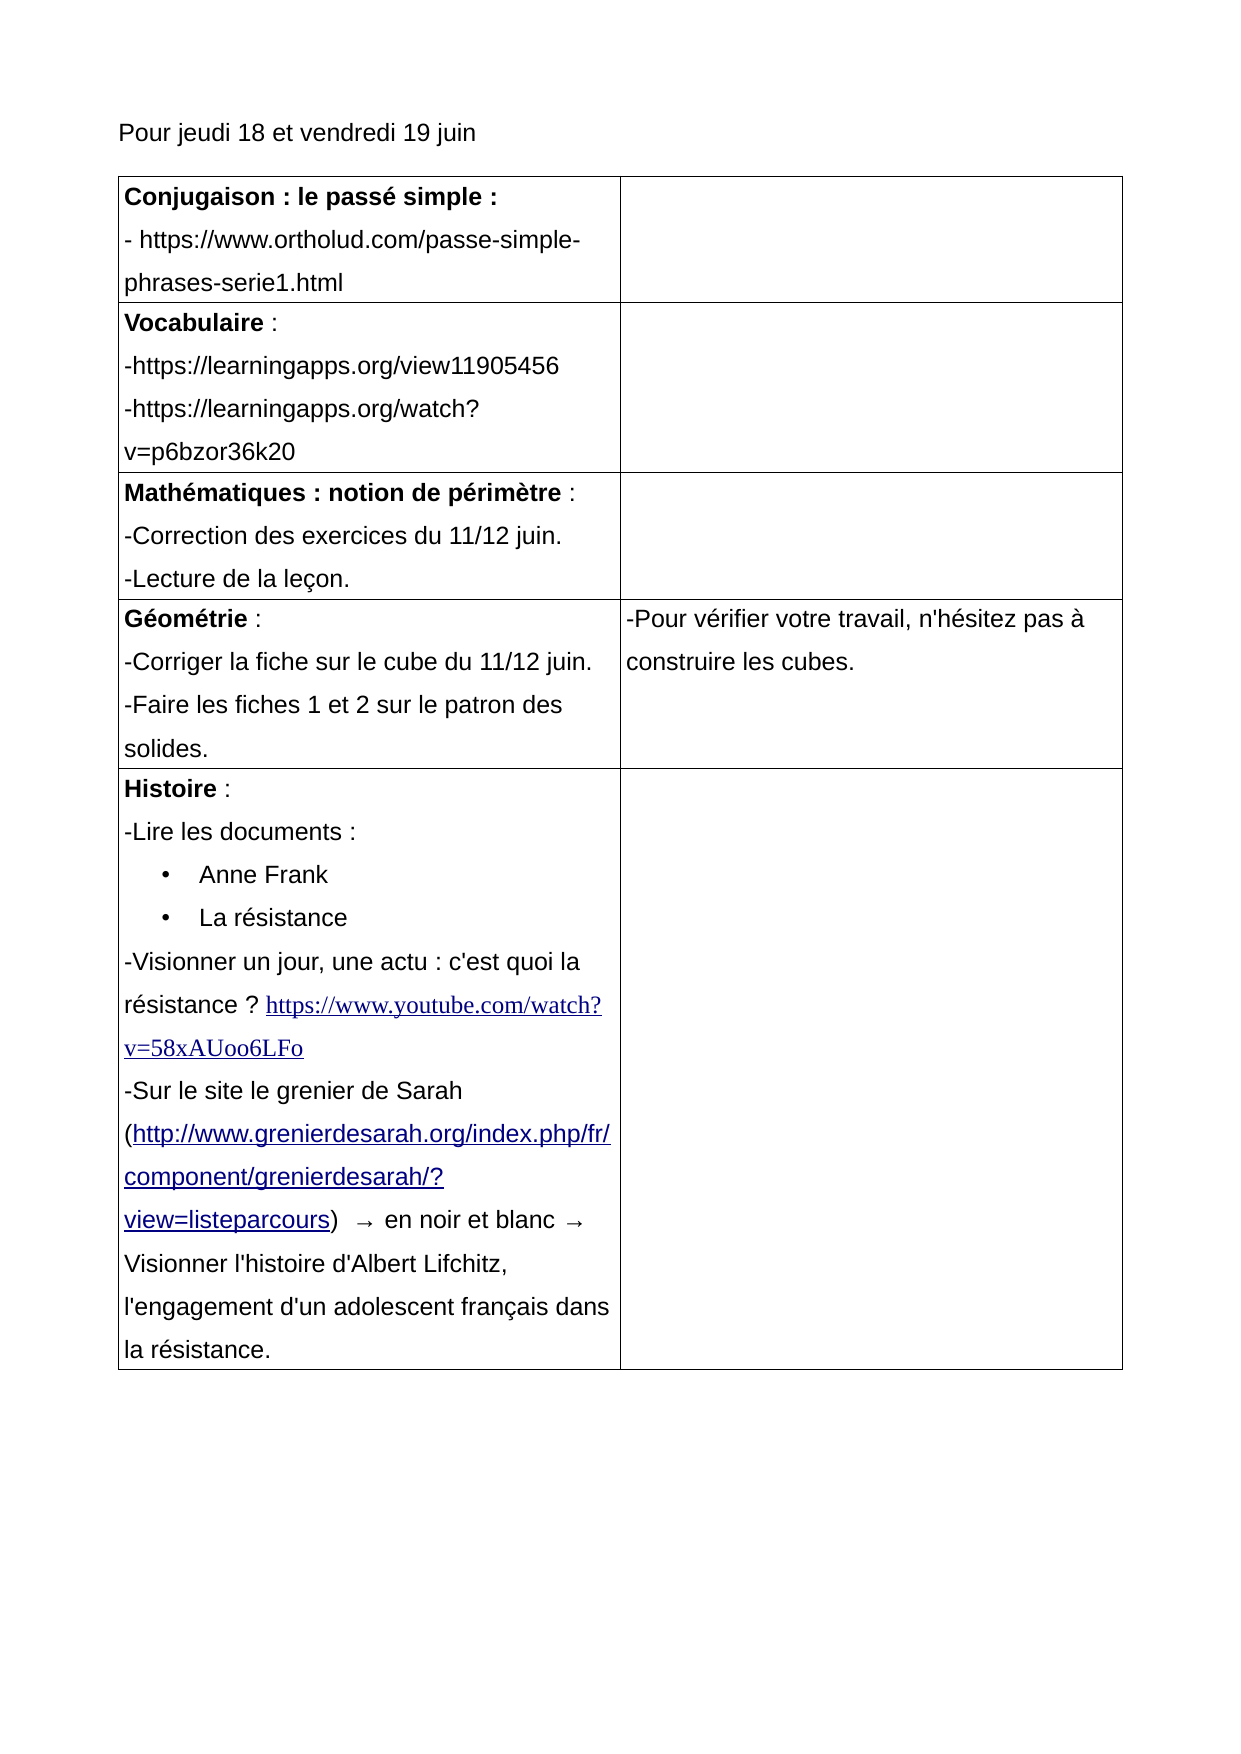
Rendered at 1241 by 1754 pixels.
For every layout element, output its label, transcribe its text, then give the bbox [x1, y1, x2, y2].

table_cell -Pour vérifier votre travail, n'hésitez pas à construire les cubes. [621, 600, 1122, 768]
table_cell [621, 473, 1122, 598]
text Pour jeudi 18 et vendredi 19 juin [118, 118, 1122, 147]
table_cell Histoire : -Lire les documents : Anne Frank La résistance -Visionner un jour, une actu : c'est quoi la résistance ? https://www.youtube.com/watch?v=58xAUoo6LFo -Sur le site le grenier de Sarah (http://www.grenierdesarah.org/index.php/fr/component/grenierdesarah/?view=listeparcours) → en noir et blanc → Visionner l'histoire d'Albert Lifchitz, l'engagement d'un adolescent français dans la résistance. [119, 769, 620, 1369]
table_cell [621, 303, 1122, 472]
table_cell Vocabulaire : -https://learningapps.org/view11905456 -https://learningapps.org/watch?v=p6bzor36k20 [119, 303, 620, 472]
table_header [621, 177, 1122, 302]
table_cell Mathématiques : notion de périmètre : -Correction des exercices du 11/12 juin. -Lecture de la leçon. [119, 473, 620, 598]
table_cell [621, 769, 1122, 1369]
table_cell Géométrie : -Corriger la fiche sur le cube du 11/12 juin. -Faire les fiches 1 et 2 sur le patron des solides. [119, 600, 620, 768]
table_header Conjugaison : le passé simple : - https://www.ortholud.com/passe-simple-phrases-serie1.html [119, 177, 620, 302]
